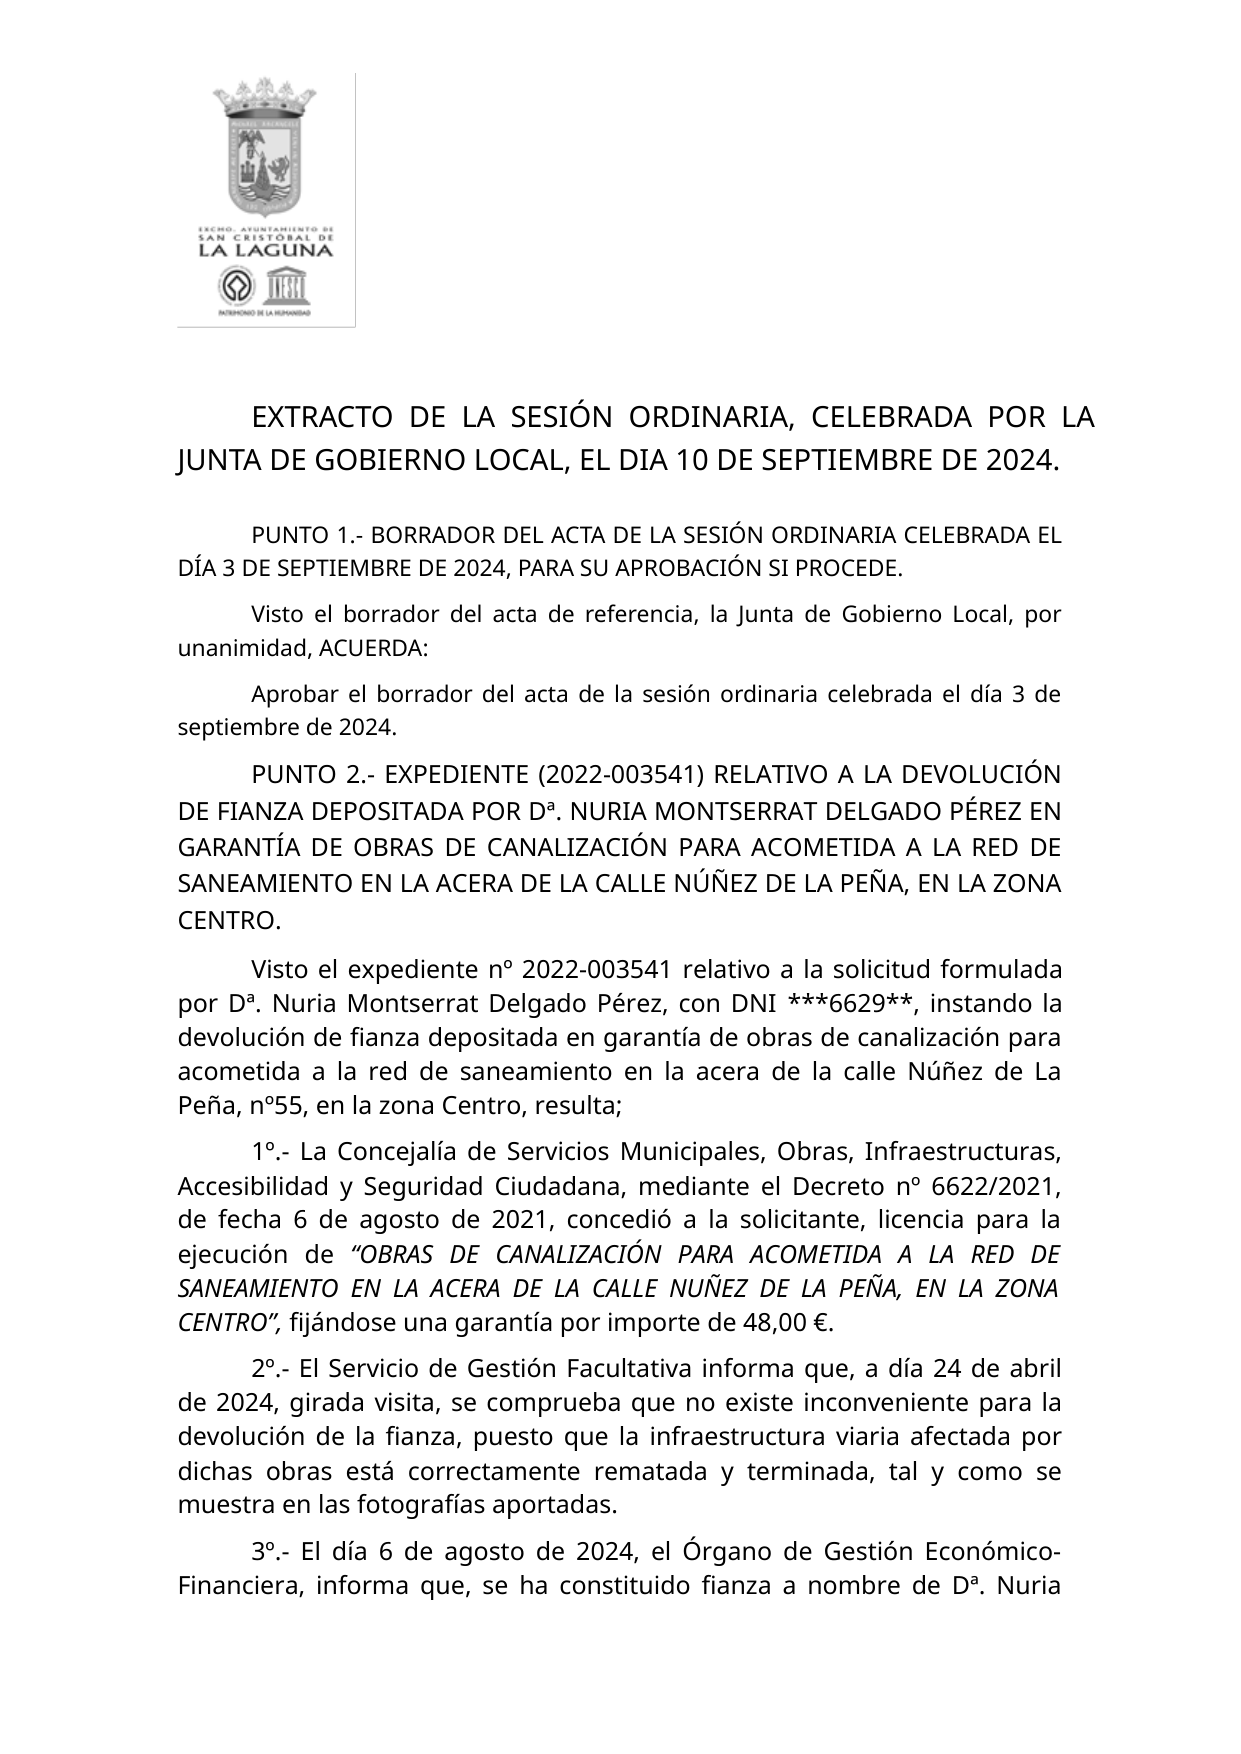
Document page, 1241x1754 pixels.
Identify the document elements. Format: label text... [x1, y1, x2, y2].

text 2º.- El Servicio de Gestión Facultativa informa que, a día 24 de abril de 2024, girada visita, se comprueba que no existe inconveniente para la devolución de la fianza, puesto que la infraestructura viaria afectada por dichas obras está correctamente rematada y terminada, tal y como se muestra en las fotografías aportadas. [177, 1351, 1063, 1521]
text Aprobar el borrador del acta de la sesión ordinaria celebrada el día 3 de septiembre de 2024. [177, 678, 1063, 742]
text 3º.- El día 6 de agosto de 2024, el Órgano de Gestión Económico-Financiera, informa que, se ha constituido fianza a nombre de Dª. Nuria [177, 1534, 1063, 1602]
text Visto el borrador del acta de referencia, la Junta de Gobierno Local, por unanimidad, ACUERDA: [177, 598, 1063, 663]
text PUNTO 2.- EXPEDIENTE (2022-003541) RELATIVO A LA DEVOLUCIÓN DE FIANZA DEPOSITADA POR Dª. NURIA MONTSERRAT DELGADO PÉREZ EN GARANTÍA DE OBRAS DE CANALIZACIÓN PARA ACOMETIDA A LA RED DE SANEAMIENTO EN LA ACERA DE LA CALLE NÚÑEZ DE LA PEÑA, EN LA ZONA CENTRO. [177, 757, 1063, 936]
text EXTRACTO DE LA SESIÓN ORDINARIA, CELEBRADA POR LA JUNTA DE GOBIERNO LOCAL, EL DIA 10 DE SEPTIEMBRE DE 2024. [177, 397, 1096, 479]
text 1º.- La Concejalía de Servicios Municipales, Obras, Infraestructuras, Accesibilidad y Seguridad Ciudadana, mediante el Decreto nº 6622/2021, de fecha 6 de agosto de 2021, concedió a la solicitante, licencia para la ejecución de “OBRAS DE canalización para ACOMETIDA A LA RED DE SANEAMIENTO EN LA ACERA DE LA CALLE NUÑEZ DE LA PEÑA, EN LA ZONA CENTRO”, fijándose una garantía por importe de 48,00 €. [177, 1134, 1063, 1338]
text Visto el expediente nº 2022-003541 relativo a la solicitud formulada por Dª. Nuria Montserrat Delgado Pérez, con DNI ***6629**, instando la devolución de fianza depositada en garantía de obras de canalización para acometida a la red de saneamiento en la acera de la calle Núñez de La Peña, nº55, en la zona Centro, resulta; [177, 951, 1063, 1122]
text PUNTO 1.- BORRADOR DEL ACTA DE LA SESIÓN ORDINARIA CELEBRADA EL DÍA 3 DE SEPTIEMBRE DE 2024, PARA SU APROBACIÓN SI PROCEDE. [177, 519, 1063, 583]
